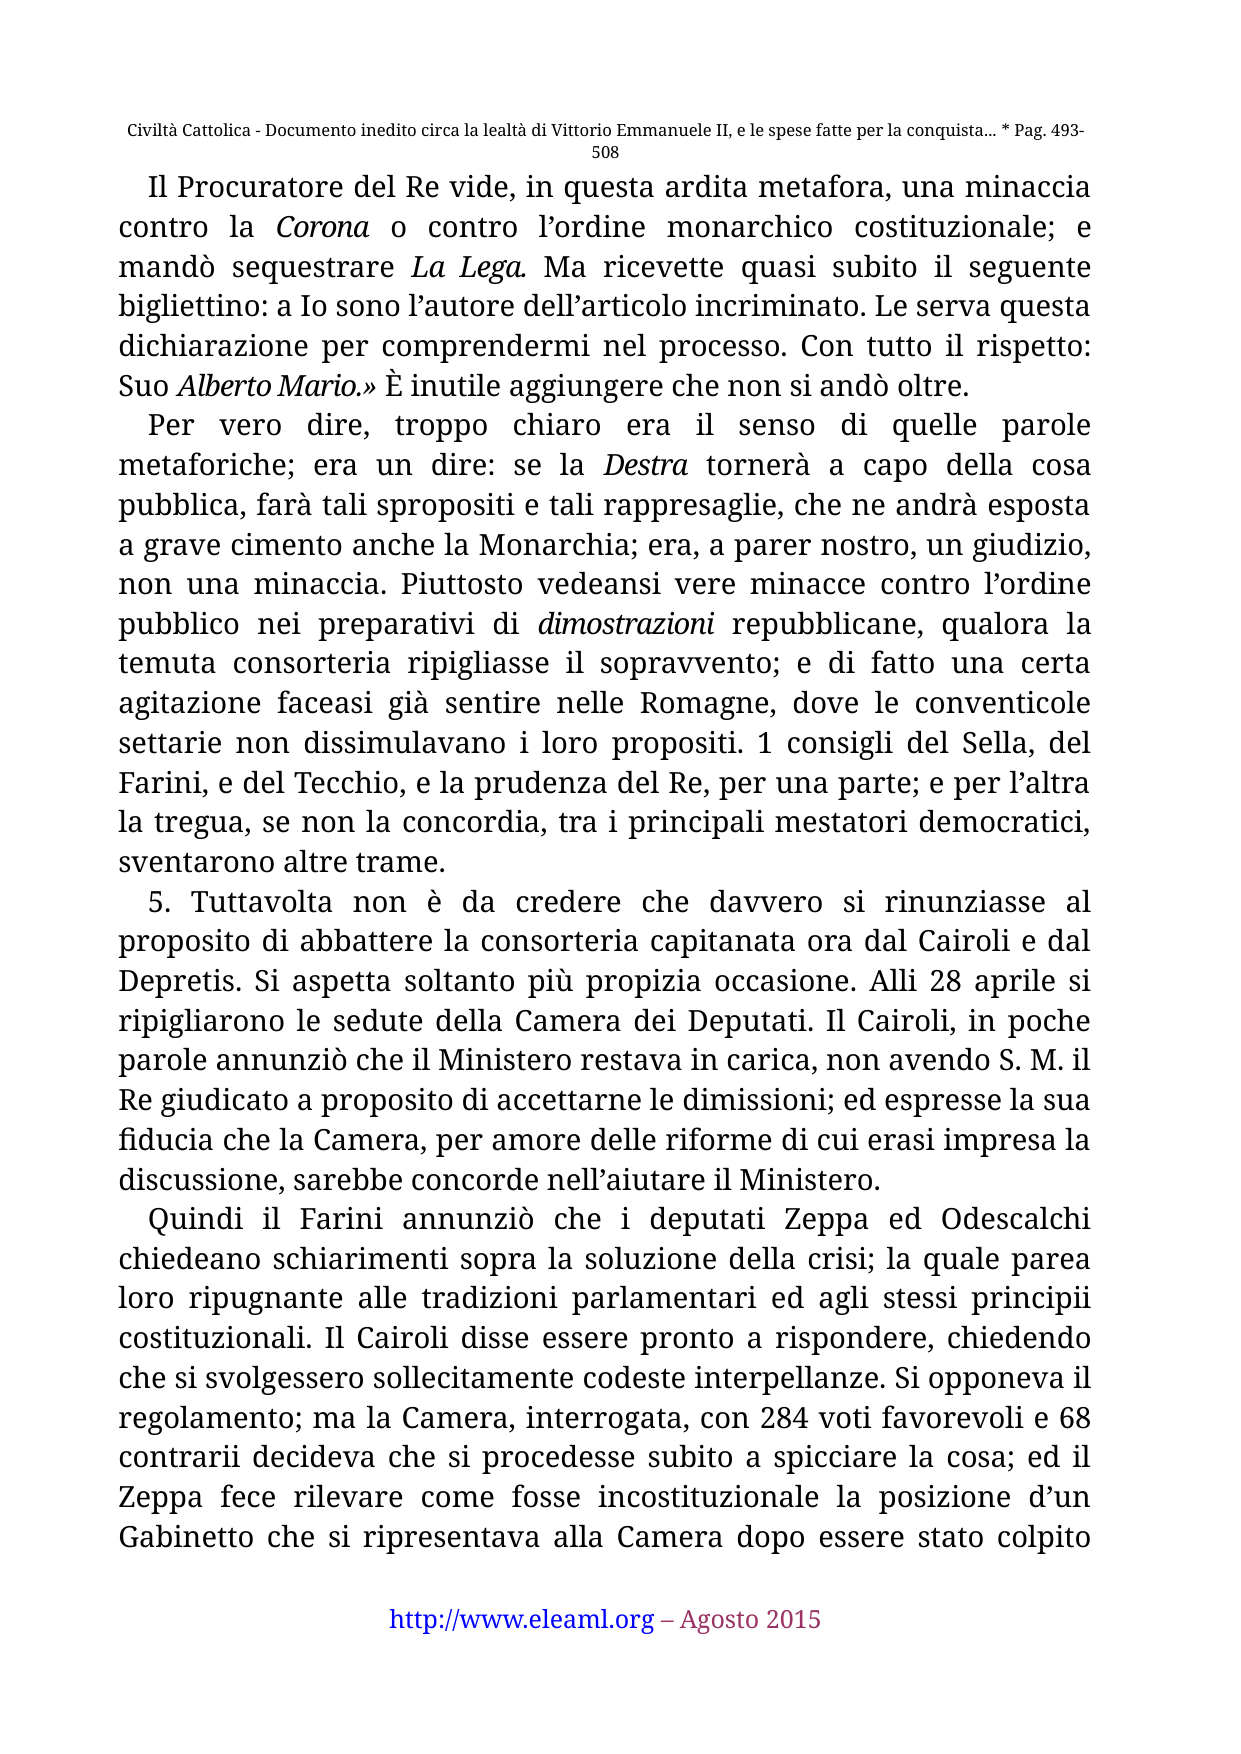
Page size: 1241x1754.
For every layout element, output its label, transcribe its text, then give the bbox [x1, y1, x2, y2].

text Quindi il Farini annunziò che i deputati Zeppa ed Odescalchi chiedeano schiarimenti sopra la soluzione della crisi; la quale parea loro ripugnante alle tradizioni parlamentari ed agli stessi principii costituzionali. Il Cairoli disse essere pronto a rispondere, chiedendo che si svolgessero sollecitamente codeste interpellanze. Si opponeva il regolamento; ma la Camera, interrogata, con 284 voti favorevoli e 68 contrarii decideva che si procedesse subito a spicciare la cosa; ed il Zeppa fece rilevare come fosse incostituzionale la posizione d’un Gabinetto che si ripresentava alla Camera dopo essere stato colpito [118, 1198, 1093, 1556]
text Per vero dire, troppo chiaro era il senso di quelle parole metaforiche; era un dire: se la Destra tornerà a capo della cosa pubblica, farà tali spropositi e tali rappresaglie, che ne andrà esposta a grave cimento anche la Monarchia; era, a parer nostro, un giudizio, non una minaccia. Piuttosto vedeansi vere minacce contro l’ordine pubblico nei preparativi di dimostrazioni repubblicane, qualora la temuta consorteria ripigliasse il sopravvento; e di fatto una certa agitazione faceasi già sentire nelle Romagne, dove le conventicole settarie non dissimulavano i loro propositi. 1 consigli del Sella, del Farini, e del Tecchio, e la prudenza del Re, per una parte; e per l’altra la tregua, se non la concordia, tra i principali mestatori democratici, sventarono altre trame. [118, 405, 1093, 881]
text 5. Tuttavolta non è da credere che davvero si rinunziasse al proposito di abbattere la consorteria capitanata ora dal Cairoli e dal Depretis. Si aspetta soltanto più propizia occasione. Alli 28 aprile si ripigliarono le sedute della Camera dei Deputati. Il Cairoli, in poche parole annunziò che il Ministero restava in carica, non avendo S. M. il Re giudicato a proposito di accettarne le dimissioni; ed espresse la sua fiducia che la Camera, per amore delle riforme di cui erasi impresa la discussione, sarebbe concorde nell’aiutare il Ministero. [118, 881, 1093, 1198]
text Il Procuratore del Re vide, in questa ardita metafora, una minaccia contro la Corona o contro l’ordine monarchico costituzionale; e mandò sequestrare La Lega. Ma ricevette quasi subito il seguente bigliettino: a Io sono l’autore dell’articolo incriminato. Le serva questa dichiarazione per comprendermi nel processo. Con tutto il rispetto: Suo Alberto Mario.» È inutile aggiungere che non si andò oltre. [118, 167, 1093, 405]
